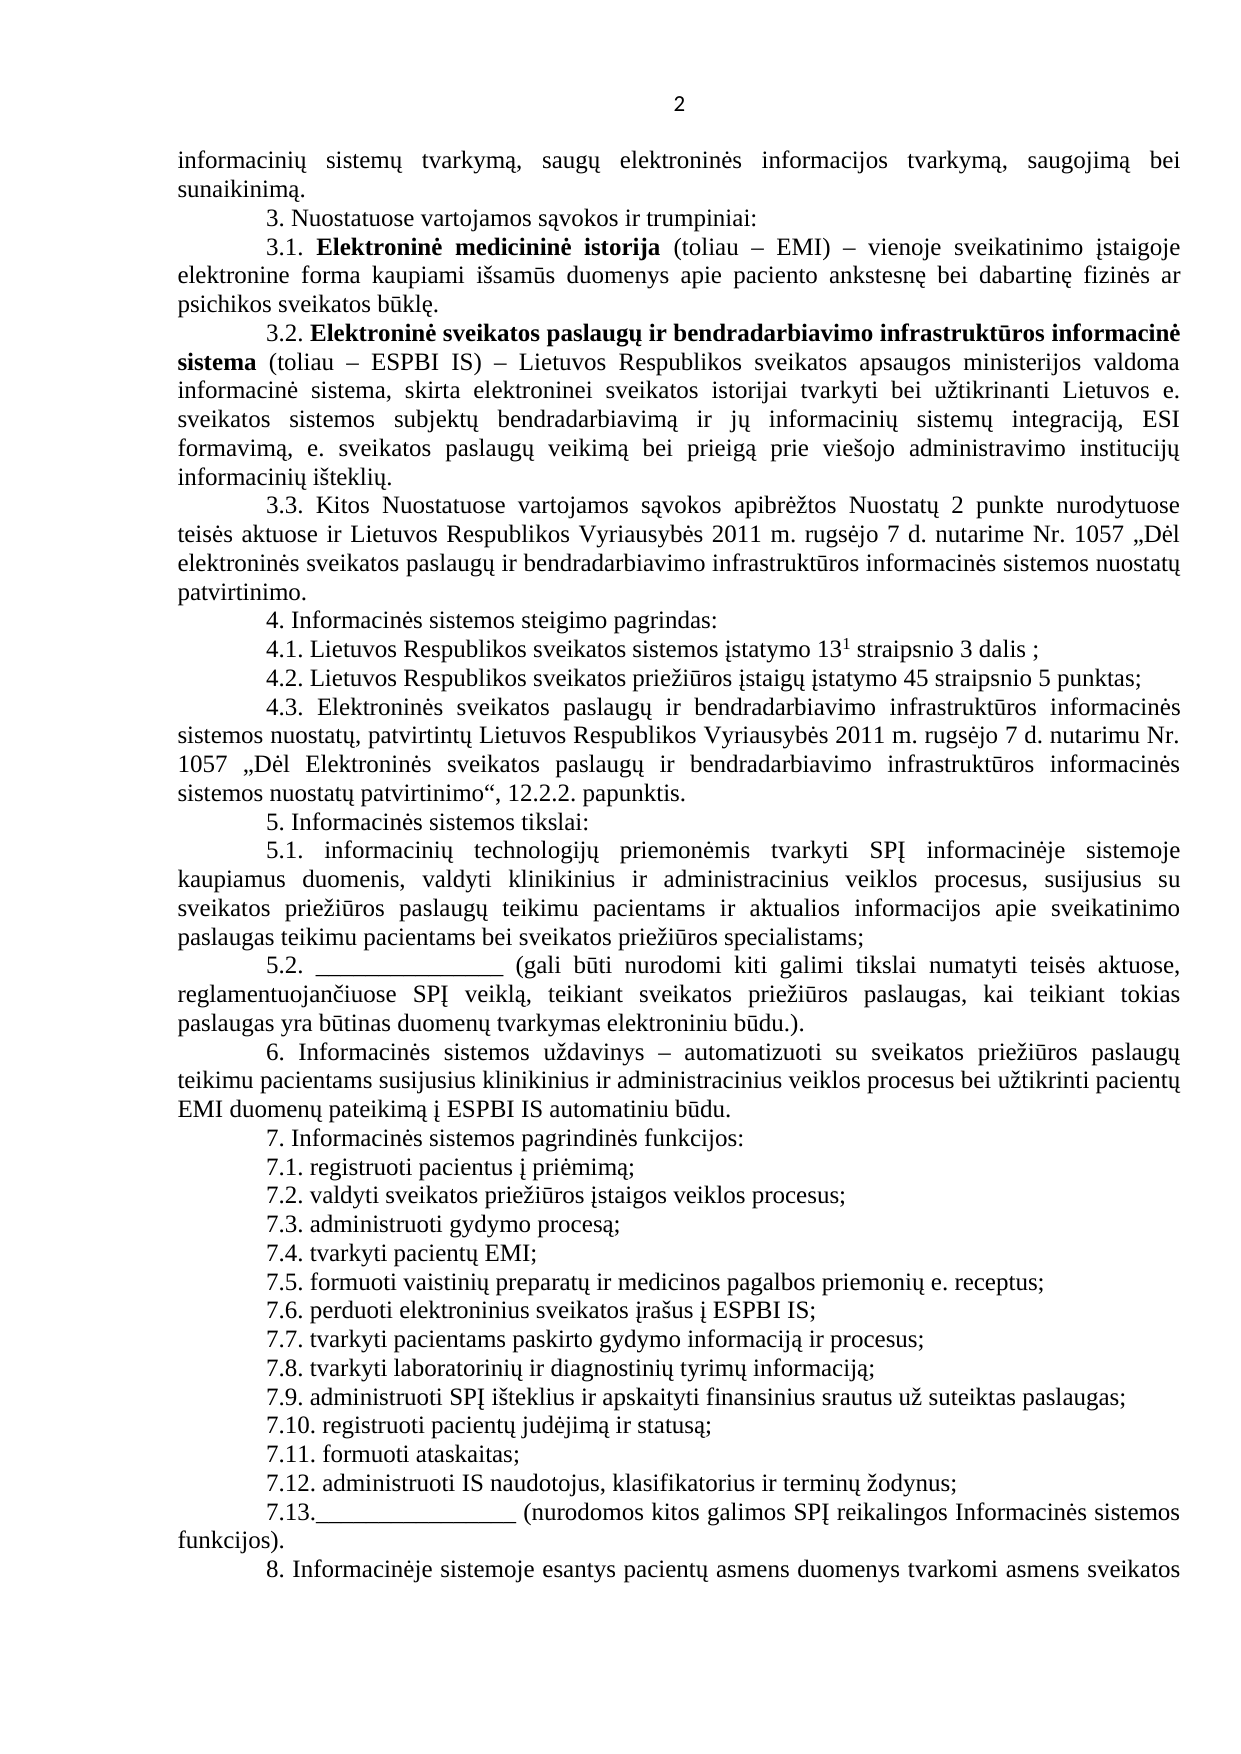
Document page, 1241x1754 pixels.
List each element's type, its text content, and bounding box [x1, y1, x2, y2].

text 7.1. registruoti pacientus į priėmimą; [236, 1152, 1181, 1180]
text 7.3. administruoti gydymo procesą; [236, 1209, 1181, 1238]
text 8. Informacinėje sistemoje esantys pacientų asmens duomenys tvarkomi asmens sveikatos [177, 1554, 1181, 1583]
text 5. Informacinės sistemos tikslai: [177, 807, 1181, 835]
text 4.3. Elektroninės sveikatos paslaugų ir bendradarbiavimo infrastruktūros informacinės sistemos nuostatų, patvirtintų Lietuvos Respublikos Vyriausybės 2011 m. rugsėjo 7 d. nutarimu Nr. 1057 „Dėl Elektroninės sveikatos paslaugų ir bendradarbiavimo infrastruktūros informacinės sistemos nuostatų patvirtinimo“, 12.2.2. papunktis. [177, 692, 1181, 807]
text 7.4. tvarkyti pacientų EMI; [236, 1238, 1181, 1267]
text 7.6. perduoti elektroninius sveikatos įrašus į ESPBI IS; [236, 1295, 1181, 1324]
text 3. Nuostatuose vartojamos sąvokos ir trumpiniai: [177, 203, 1181, 232]
text informacinių sistemų tvarkymą, saugų elektroninės informacijos tvarkymą, saugojimą bei sunaikinimą. [177, 145, 1181, 203]
text 4. Informacinės sistemos steigimo pagrindas: [251, 605, 1181, 634]
text 7.7. tvarkyti pacientams paskirto gydymo informaciją ir procesus; [236, 1324, 1181, 1353]
text 3.1. Elektroninė medicininė istorija (toliau – EMI) – vienoje sveikatinimo įstaigoje elektronine forma kaupiami išsamūs duomenys apie paciento ankstesnę bei dabartinę fizinės ar psichikos sveikatos būklę. [177, 232, 1181, 318]
text 6. Informacinės sistemos uždavinys – automatizuoti su sveikatos priežiūros paslaugų teikimu pacientams susijusius klinikinius ir administracinius veiklos procesus bei užtikrinti pacientų EMI duomenų pateikimą į ESPBI IS automatiniu būdu. [177, 1037, 1181, 1123]
text 5.1. informacinių technologijų priemonėmis tvarkyti SPĮ informacinėje sistemoje kaupiamus duomenis, valdyti klinikinius ir administracinius veiklos procesus, susijusius su sveikatos priežiūros paslaugų teikimu pacientams ir aktualios informacijos apie sveikatinimo paslaugas teikimu pacientams bei sveikatos priežiūros specialistams; [177, 835, 1181, 950]
text 3.2. Elektroninė sveikatos paslaugų ir bendradarbiavimo infrastruktūros informacinė sistema (toliau – ESPBI IS) – Lietuvos Respublikos sveikatos apsaugos ministerijos valdoma informacinė sistema, skirta elektroninei sveikatos istorijai tvarkyti bei užtikrinanti Lietuvos e. sveikatos sistemos subjektų bendradarbiavimą ir jų informacinių sistemų integraciją, ESI formavimą, e. sveikatos paslaugų veikimą bei prieigą prie viešojo administravimo institucijų informacinių išteklių. [177, 318, 1181, 490]
text 3.3. Kitos Nuostatuose vartojamos sąvokos apibrėžtos Nuostatų 2 punkte nurodytuose teisės aktuose ir Lietuvos Respublikos Vyriausybės 2011 m. rugsėjo 7 d. nutarime Nr. 1057 „Dėl elektroninės sveikatos paslaugų ir bendradarbiavimo infrastruktūros informacinės sistemos nuostatų patvirtinimo. [177, 490, 1181, 605]
text 7.11. formuoti ataskaitas; [236, 1439, 1181, 1468]
text 4.1. Lietuvos Respublikos sveikatos sistemos įstatymo 131 straipsnio 3 dalis ; [177, 634, 1181, 663]
text 7.8. tvarkyti laboratorinių ir diagnostinių tyrimų informaciją; [236, 1353, 1181, 1382]
text 7.10. registruoti pacientų judėjimą ir statusą; [236, 1410, 1181, 1439]
text 4.2. Lietuvos Respublikos sveikatos priežiūros įstaigų įstatymo 45 straipsnio 5 punktas; [177, 663, 1181, 692]
text 7.5. formuoti vaistinių preparatų ir medicinos pagalbos priemonių e. receptus; [236, 1267, 1181, 1295]
text 7. Informacinės sistemos pagrindinės funkcijos: [177, 1123, 1181, 1152]
text 7.12. administruoti IS naudotojus, klasifikatorius ir terminų žodynus; [236, 1468, 1181, 1497]
text 7.13.________________ (nurodomos kitos galimos SPĮ reikalingos Informacinės sistemos funkcijos). [177, 1497, 1181, 1554]
text 5.2. _______________ (gali būti nurodomi kiti galimi tikslai numatyti teisės aktuose, reglamentuojančiuose SPĮ veiklą, teikiant sveikatos priežiūros paslaugas, kai teikiant tokias paslaugas yra būtinas duomenų tvarkymas elektroniniu būdu.). [177, 950, 1181, 1037]
text 7.9. administruoti SPĮ išteklius ir apskaityti finansinius srautus už suteiktas paslaugas; [236, 1382, 1181, 1410]
text 7.2. valdyti sveikatos priežiūros įstaigos veiklos procesus; [236, 1180, 1181, 1209]
